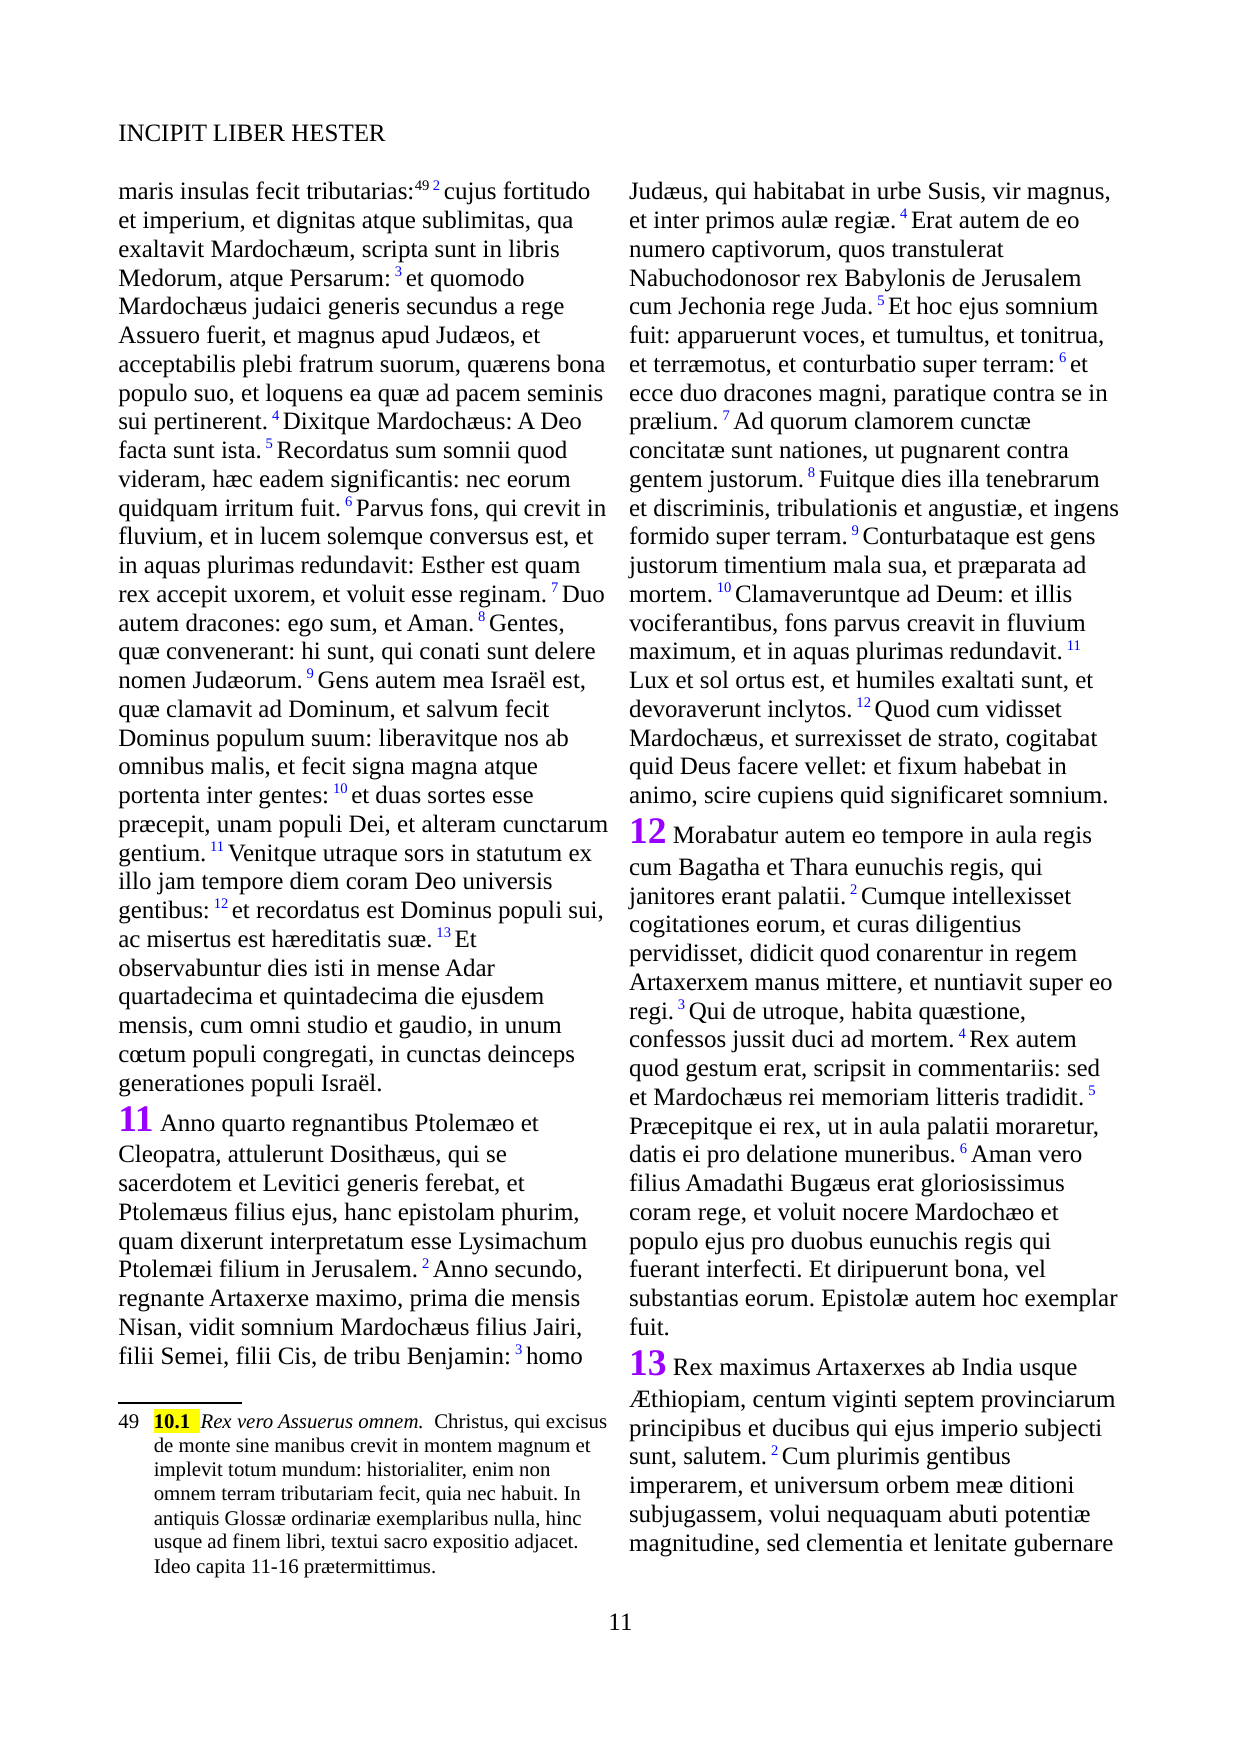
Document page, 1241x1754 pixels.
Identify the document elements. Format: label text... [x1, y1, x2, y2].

text 12 Morabatur autem eo tempore in aula regis cum Bagatha et Thara eunuchis regis, qui janitores erant palatii. 2 Cumque intellexisset cogitationes eorum, et curas diligentius pervidisset, didicit quod conarentur in regem Artaxerxem manus mittere, et nuntiavit super eo regi. 3 Qui de utroque, habita quæstione, confessos jussit duci ad mortem. 4 Rex autem quod gestum erat, scripsit in commentariis: sed et Mardochæus rei memoriam litteris tradidit. 5 Præcepitque ei rex, ut in aula palatii moraretur, datis ei pro delatione muneribus. 6 Aman vero filius Amadathi Bugæus erat gloriosissimus coram rege, et voluit nocere Mardochæo et populo ejus pro duobus eunuchis regis qui fuerant interfecti. Et diripuerunt bona, vel substantias eorum. Epistolæ autem hoc exemplar fuit. [629, 809, 1122, 1341]
text 13 Rex maximus Artaxerxes ab India usque Æthiopiam, centum viginti septem provinciarum principibus et ducibus qui ejus imperio subjecti sunt, salutem. 2 Cum plurimis gentibus imperarem, et universum orbem meæ ditioni subjugassem, volui nequaquam abuti potentiæ magnitudine, sed clementia et lenitate gubernare [629, 1341, 1122, 1556]
text 11 Anno quarto regnantibus Ptolemæo et Cleopatra, attulerunt Dosithæus, qui se sacerdotem et Levitici generis ferebat, et Ptolemæus filius ejus, hanc epistolam phurim, quam dixerunt interpretatum esse Lysimachum Ptolemæi filium in Jerusalem. 2 Anno secundo, regnante Artaxerxe maximo, prima die mensis Nisan, vidit somnium Mardochæus filius Jairi, filii Semei, filii Cis, de tribu Benjamin: 3 homo [118, 1096, 611, 1369]
text Judæus, qui habitabat in urbe Susis, vir magnus, et inter primos aulæ regiæ. 4 Erat autem de eo numero captivorum, quos transtulerat Nabuchodonosor rex Babylonis de Jerusalem cum Jechonia rege Juda. 5 Et hoc ejus somnium fuit: apparuerunt voces, et tumultus, et tonitrua, et terræmotus, et conturbatio super terram: 6 et ecce duo dracones magni, paratique contra se in prælium. 7 Ad quorum clamorem cunctæ concitatæ sunt nationes, ut pugnarent contra gentem justorum. 8 Fuitque dies illa tenebrarum et discriminis, tribulationis et angustiæ, et ingens formido super terram. 9 Conturbataque est gens justorum timentium mala sua, et præparata ad mortem. 10 Clamaveruntque ad Deum: et illis vociferantibus, fons parvus creavit in fluvium maximum, et in aquas plurimas redundavit. 11 Lux et sol ortus est, et humiles exaltati sunt, et devoraverunt inclytos. 12 Quod cum vidisset Mardochæus, et surrexisset de strato, cogitabat quid Deus facere vellet: et fixum habebat in animo, scire cupiens quid significaret somnium. [629, 176, 1122, 809]
text 10.1 Rex vero Assuerus omnem. Christus, qui excisus de monte sine manibus crevit in montem magnum et implevit totum mundum: historialiter, enim non omnem terram tributariam fecit, quia nec habuit. In antiquis Glossæ ordinariæ exemplaribus nulla, hinc usque ad finem libri, textui sacro expositio adjacet. Ideo capita 11-16 prætermittimus. [118, 1409, 611, 1578]
text maris insulas fecit tributarias: 2 cujus fortitudo et imperium, et dignitas atque sublimitas, qua exaltavit Mardochæum, scripta sunt in libris Medorum, atque Persarum: 3 et quomodo Mardochæus judaici generis secundus a rege Assuero fuerit, et magnus apud Judæos, et acceptabilis plebi fratrum suorum, quærens bona populo suo, et loquens ea quæ ad pacem seminis sui pertinerent. 4 Dixitque Mardochæus: A Deo facta sunt ista. 5 Recordatus sum somnii quod videram, hæc eadem significantis: nec eorum quidquam irritum fuit. 6 Parvus fons, qui crevit in fluvium, et in lucem solemque conversus est, et in aquas plurimas redundavit: Esther est quam rex accepit uxorem, et voluit esse reginam. 7 Duo autem dracones: ego sum, et Aman. 8 Gentes, quæ convenerant: hi sunt, qui conati sunt delere nomen Judæorum. 9 Gens autem mea Israël est, quæ clamavit ad Dominum, et salvum fecit Dominus populum suum: liberavitque nos ab omnibus malis, et fecit signa magna atque portenta inter gentes: 10 et duas sortes esse præcepit, unam populi Dei, et alteram cunctarum gentium. 11 Venitque utraque sors in statutum ex illo jam tempore diem coram Deo universis gentibus: 12 et recordatus est Dominus populi sui, ac misertus est hæreditatis suæ. 13 Et observabuntur dies isti in mense Adar quartadecima et quintadecima die ejusdem mensis, cum omni studio et gaudio, in unum cœtum populi congregati, in cunctas deinceps generationes populi Israël. [118, 176, 611, 1096]
